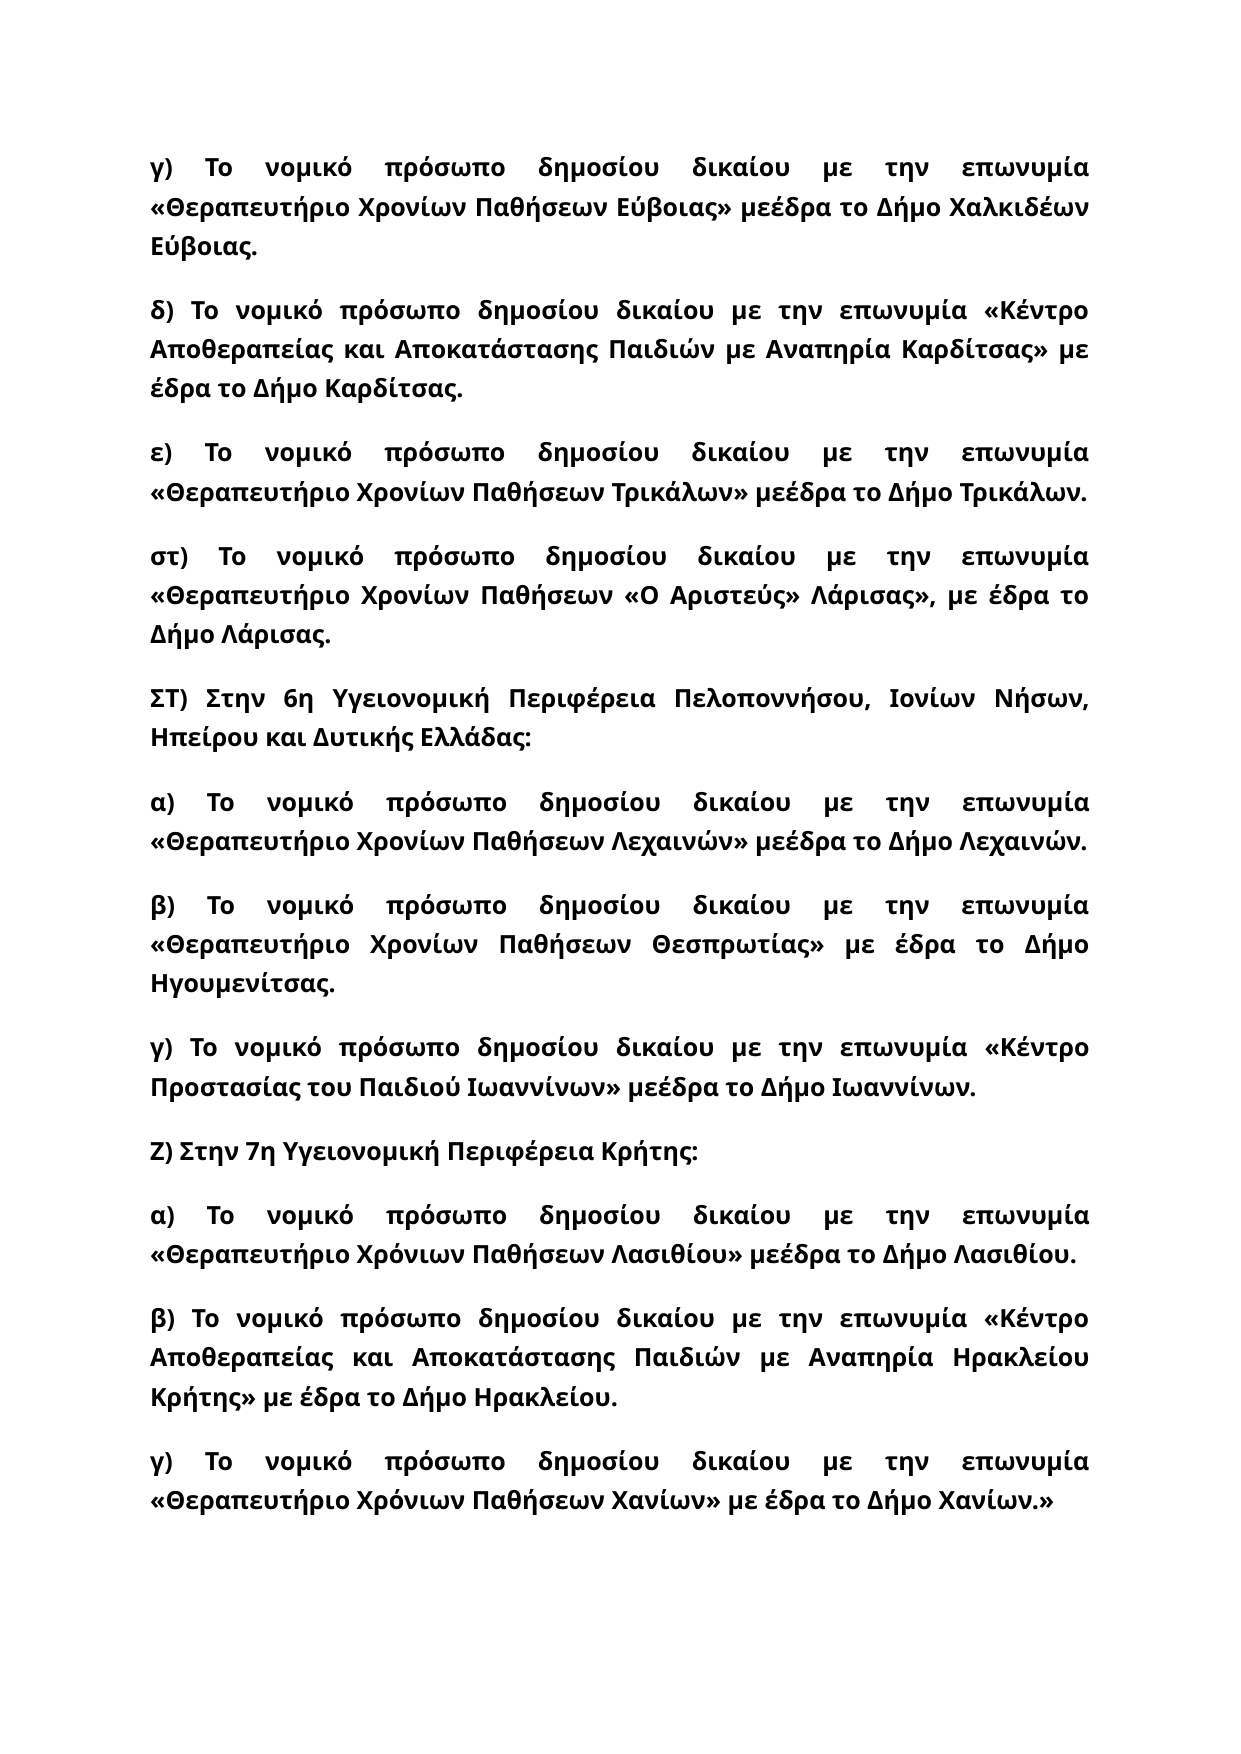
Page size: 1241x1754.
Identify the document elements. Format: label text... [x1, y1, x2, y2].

text β) To νομικό πρόσωπο δημοσίου δικαίου με την επωνυμία «Θεραπευτήριο Χρονίων Παθήσεων Θεσπρωτίας» με έδρα το Δήμο Ηγουμενίτσας. [150, 887, 1090, 1000]
text γ) Το νομικό πρόσωπο δημοσίου δικαίου με την επωνυμία «Θεραπευτήριο Χρόνιων Παθήσεων Χανίων» με έδρα το Δήμο Χανίων.» [150, 1443, 1090, 1517]
text α) Το νομικό πρόσωπο δημοσίου δικαίου με την επωνυμία «Θεραπευτήριο Χρόνιων Παθήσεων Λασιθίου» μεέδρα το Δήμο Λασιθίου. [150, 1197, 1090, 1271]
text ε) Το νομικό πρόσωπο δημοσίου δικαίου με την επωνυμία «Θεραπευτήριο Χρονίων Παθήσεων Τρικάλων» μεέδρα το Δήμο Τρικάλων. [150, 435, 1090, 508]
text Ζ) Στην 7η Υγειονομική Περιφέρεια Κρήτης: [150, 1133, 1090, 1167]
text γ) Το νομικό πρόσωπο δημοσίου δικαίου με την επωνυμία «Κέντρο Προστασίας του Παιδιού Ιωαννίνων» μεέδρα το Δήμο Ιωαννίνων. [150, 1030, 1090, 1103]
text στ) Το νομικό πρόσωπο δημοσίου δικαίου με την επωνυμία «Θεραπευτήριο Χρονίων Παθήσεων «Ο Αριστεύς» Λάρισας», με έδρα το Δήμο Λάρισας. [150, 538, 1090, 651]
text ΣΤ) Στην 6η Υγειονομική Περιφέρεια Πελοποννήσου, Ιονίων Νήσων, Ηπείρου και Δυτικής Ελλάδας: [150, 681, 1090, 754]
text δ) Το νομικό πρόσωπο δημοσίου δικαίου με την επωνυμία «Κέντρο Αποθεραπείας και Αποκατάστασης Παιδιών με Αναπηρία Καρδίτσας» με έδρα το Δήμο Καρδίτσας. [150, 292, 1090, 405]
text α) Το νομικό πρόσωπο δημοσίου δικαίου με την επωνυμία «Θεραπευτήριο Χρονίων Παθήσεων Λεχαινών» μεέδρα το Δήμο Λεχαινών. [150, 784, 1090, 857]
text β) Το νομικό πρόσωπο δημοσίου δικαίου με την επωνυμία «Κέντρο Αποθεραπείας και Αποκατάστασης Παιδιών με Αναπηρία Ηρακλείου Κρήτης» με έδρα το Δήμο Ηρακλείου. [150, 1301, 1090, 1413]
text γ) Το νομικό πρόσωπο δημοσίου δικαίου με την επωνυμία «Θεραπευτήριο Χρονίων Παθήσεων Εύβοιας» μεέδρα το Δήμο Χαλκιδέων Εύβοιας. [150, 150, 1090, 262]
